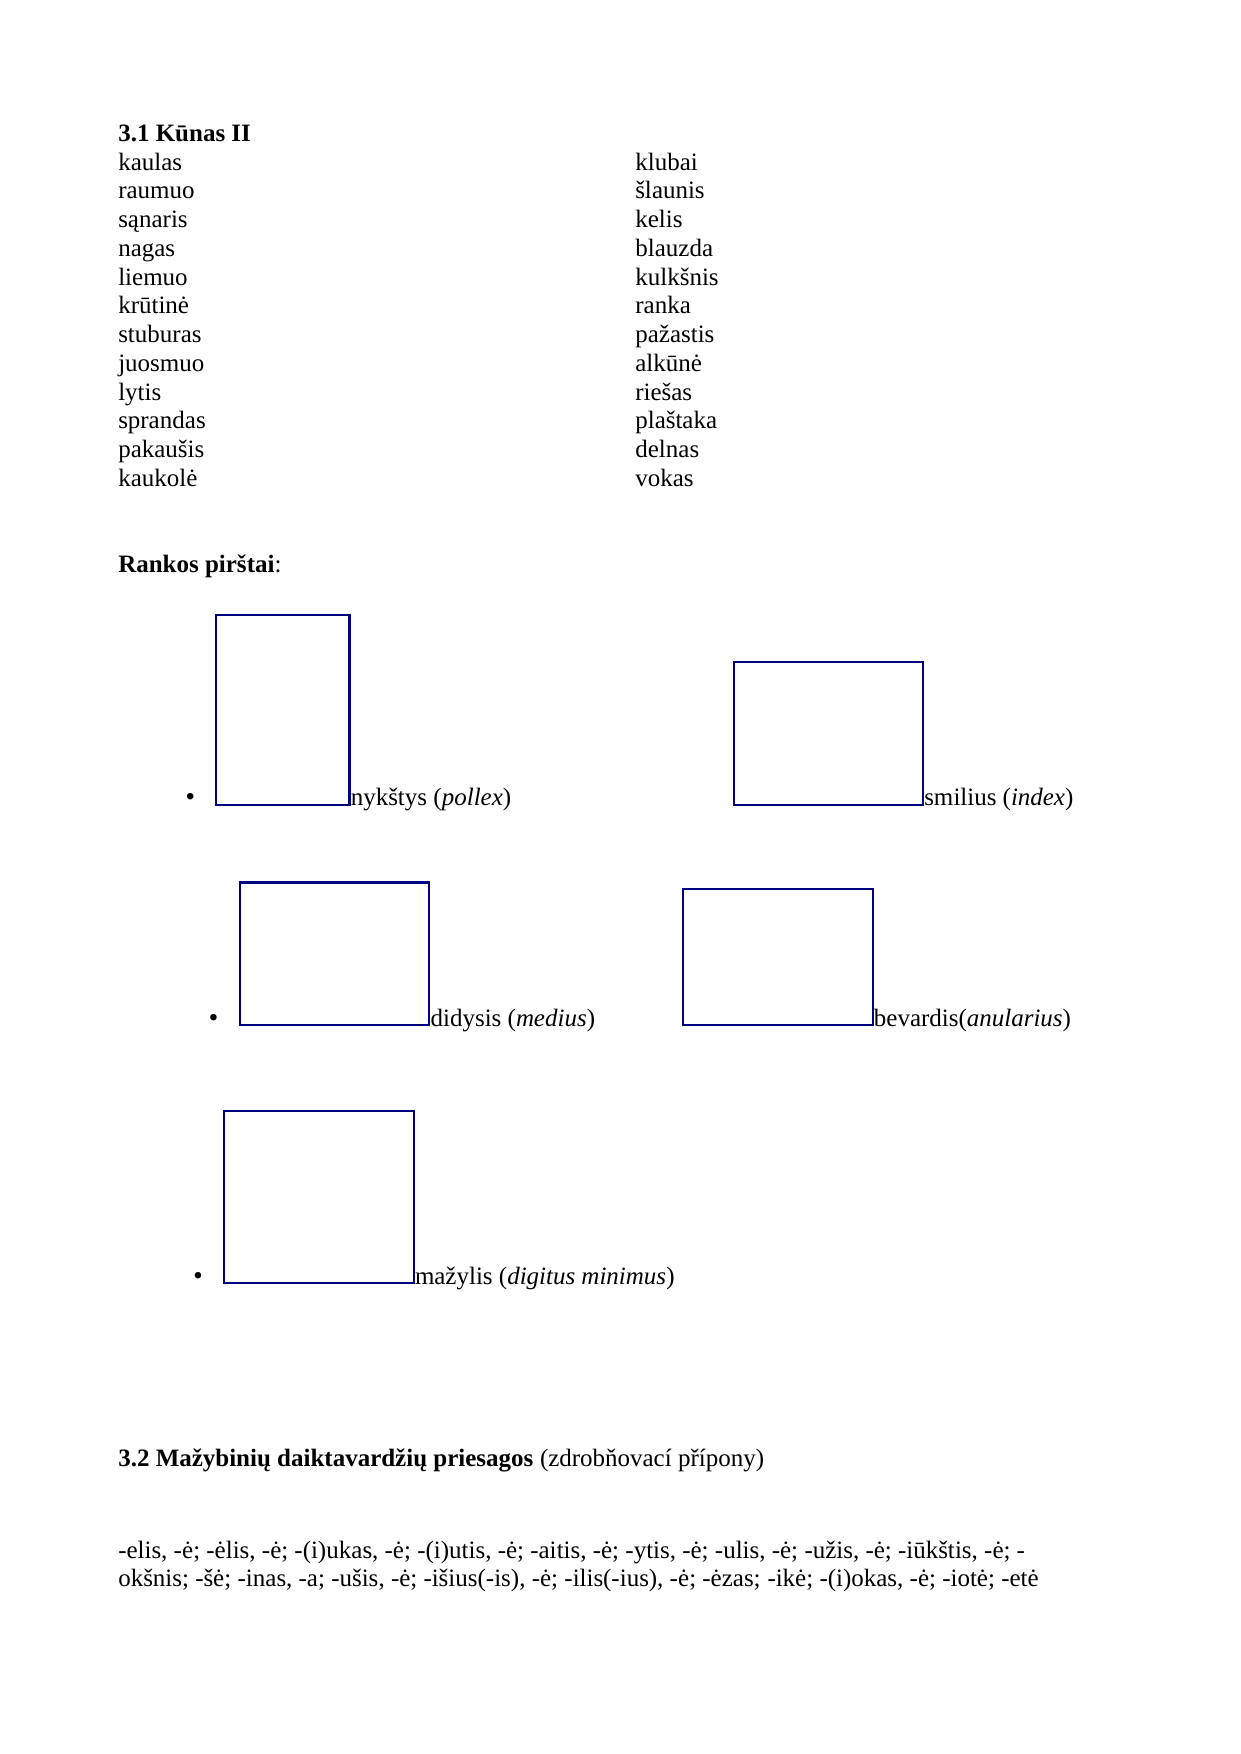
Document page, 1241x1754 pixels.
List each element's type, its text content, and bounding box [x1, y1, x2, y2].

text kaukolė vokas [118, 463, 1122, 492]
text liemuo kulkšnis [118, 262, 1122, 291]
list didysis (medius) bevardis(anularius) [209, 881, 1075, 1032]
text raumuo šlaunis [118, 176, 1122, 204]
text juosmuo alkūnė [118, 348, 1122, 377]
text 3.2 Mažybinių daiktavardžių priesagos (zdrobňovací přípony) [118, 1443, 1091, 1472]
text krūtinė ranka [118, 291, 1122, 319]
text lytis riešas [118, 377, 1122, 406]
text nagas blauzda [118, 233, 1122, 262]
text sprandas plaštaka [118, 406, 1122, 434]
text stuburas pažastis [118, 319, 1122, 348]
text pakaušis delnas [118, 434, 1122, 463]
text 3.1 Kūnas II [118, 118, 1122, 147]
text Rankos pirštai: [118, 549, 1122, 578]
list nykštys (pollex) smilius (index) [186, 614, 1099, 811]
list mažylis (digitus minimus) [193, 1110, 1091, 1290]
text sąnaris kelis [118, 204, 1122, 233]
text -elis, -ė; -ėlis, -ė; -(i)ukas, -ė; -(i)utis, -ė; -aitis, -ė; -ytis, -ė; -ulis, -ė; -užis, -ė; -iūkštis, -ė; -okšnis; -šė; -inas, -a; -ušis, -ė; -išius(-is), -ė; -ilis(-ius), -ė; -ėzas; ‑ikė; -(i)okas, -ė; -iotė; -etė [118, 1535, 1091, 1592]
text kaulas klubai [118, 147, 1122, 176]
